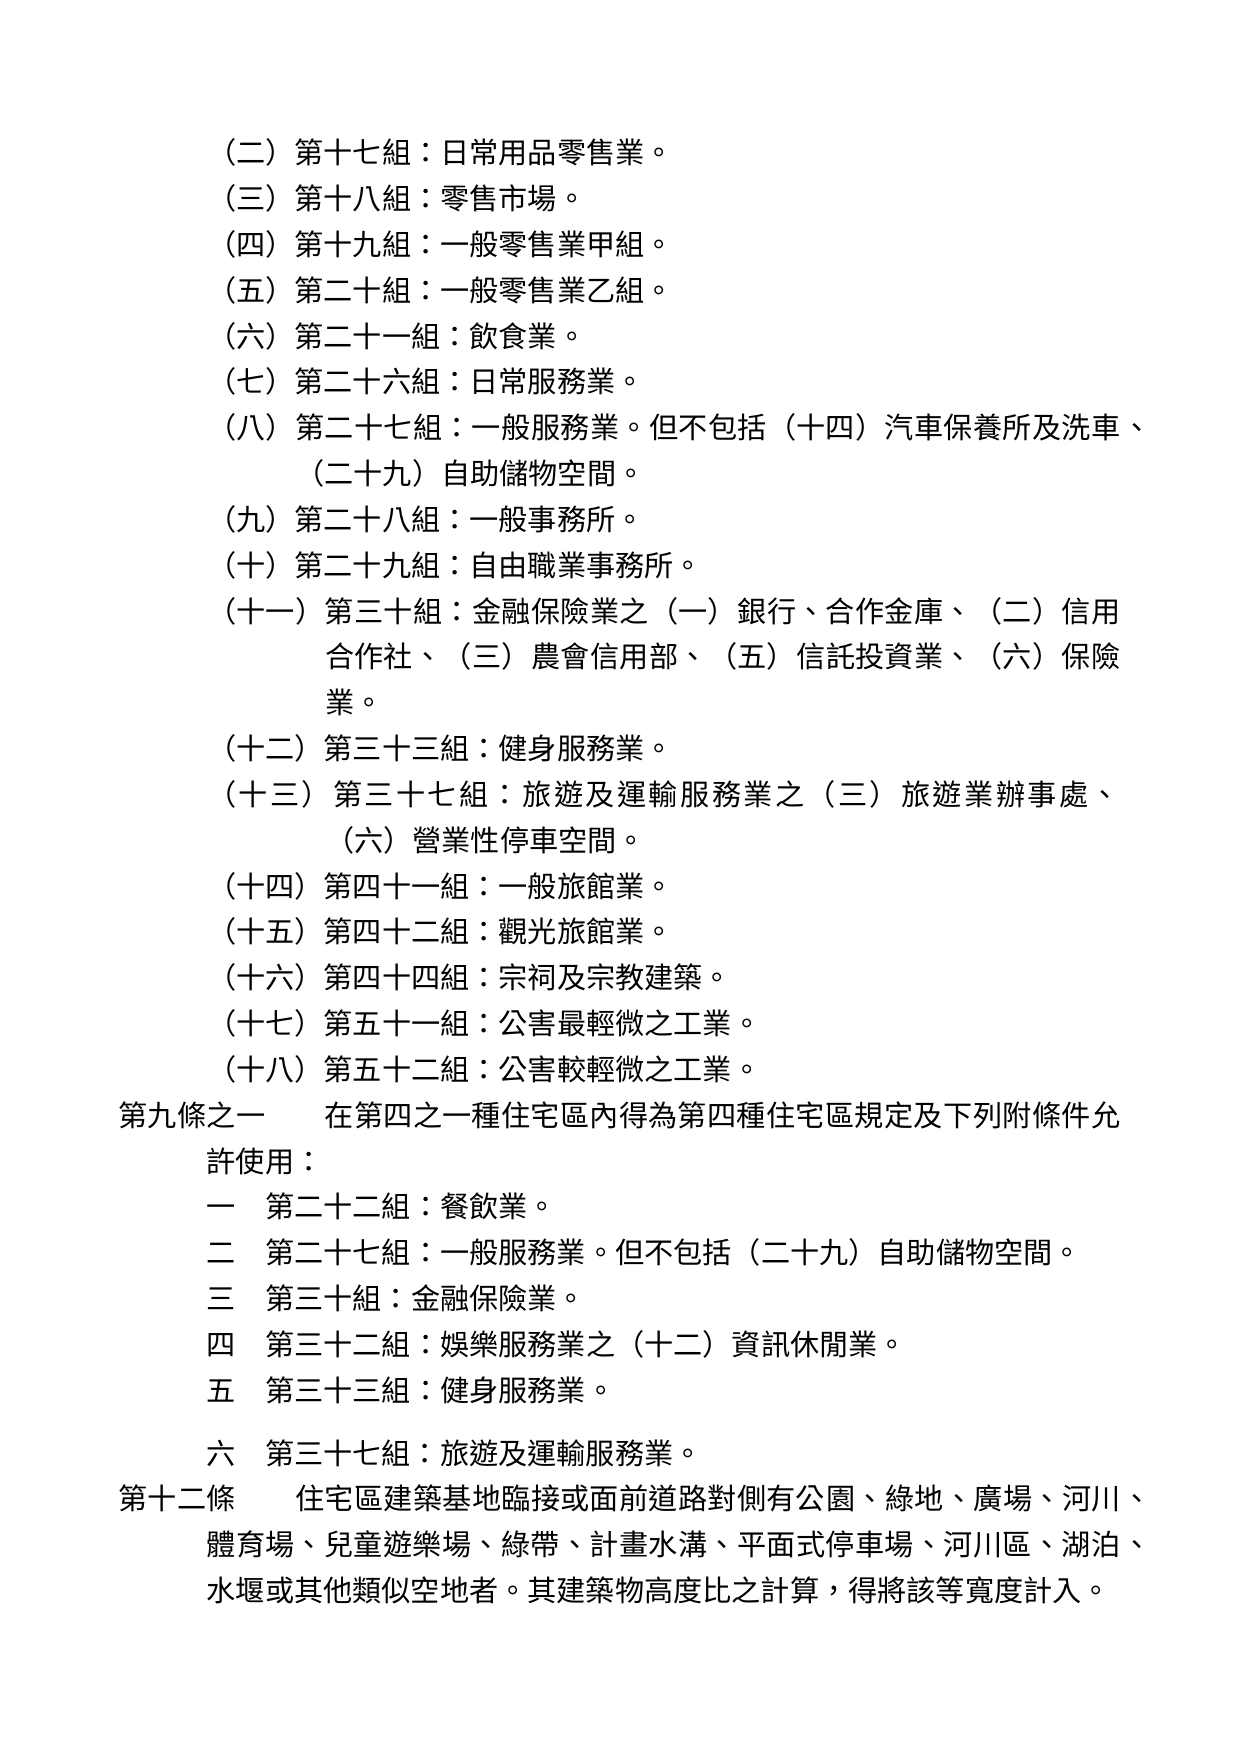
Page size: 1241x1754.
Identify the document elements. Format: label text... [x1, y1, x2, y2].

text （八）第二十七組：一般服務業。但不包括（十四）汽車保養所及洗車、（二十九）自助儲物空間。 [207, 402, 1122, 494]
text （十八）第五十二組：公害較輕微之工業。 [207, 1044, 1122, 1089]
text （五）第二十組：一般零售業乙組。 [207, 264, 1122, 310]
text （十）第二十九組：自由職業事務所。 [207, 539, 1122, 585]
text （四）第十九組：一般零售業甲組。 [207, 219, 1122, 264]
text 第九條之一 在第四之一種住宅區內得為第四種住宅區規定及下列附條件允許使用： [118, 1089, 1122, 1181]
text （十七）第五十一組：公害最輕微之工業。 [207, 998, 1122, 1044]
text 二 第二十七組：一般服務業。但不包括（二十九）自助儲物空間。 [207, 1227, 1122, 1273]
text （十六）第四十四組：宗祠及宗教建築。 [207, 952, 1122, 998]
text （十一）第三十組：金融保險業之（一）銀行、合作金庫、（二）信用合作社、（三）農會信用部、（五）信託投資業、（六）保險業。 [207, 585, 1122, 723]
text 三 第三十組：金融保險業。 [207, 1273, 1122, 1319]
text （七）第二十六組：日常服務業。 [207, 356, 1122, 402]
text （十四）第四十一組：一般旅館業。 [207, 860, 1122, 906]
text （九）第二十八組：一般事務所。 [207, 494, 1122, 539]
text （十二）第三十三組：健身服務業。 [207, 723, 1122, 769]
text 五 第三十三組：健身服務業。 [207, 1364, 1122, 1410]
text （六）第二十一組：飲食業。 [207, 310, 1122, 356]
text （十五）第四十二組：觀光旅館業。 [207, 906, 1122, 952]
text （十三）第三十七組：旅遊及運輸服務業之（三）旅遊業辦事處、（六）營業性停車空間。 [207, 769, 1122, 860]
text （三）第十八組：零售市場。 [207, 173, 1122, 219]
text 四 第三十二組：娛樂服務業之（十二）資訊休閒業。 [207, 1319, 1122, 1364]
text 第十二條 住宅區建築基地臨接或面前道路對側有公園、綠地、廣場、河川、體育場、兒童遊樂場、綠帶、計畫水溝、平面式停車場、河川區、湖泊、水堰或其他類似空地者。其建築物高度比之計算，得將該等寬度計入。 [118, 1473, 1122, 1610]
text （二）第十七組：日常用品零售業。 [207, 127, 1122, 173]
text 一 第二十二組：餐飲業。 [207, 1181, 1122, 1227]
text 六 第三十七組：旅遊及運輸服務業。 [118, 1410, 1122, 1473]
